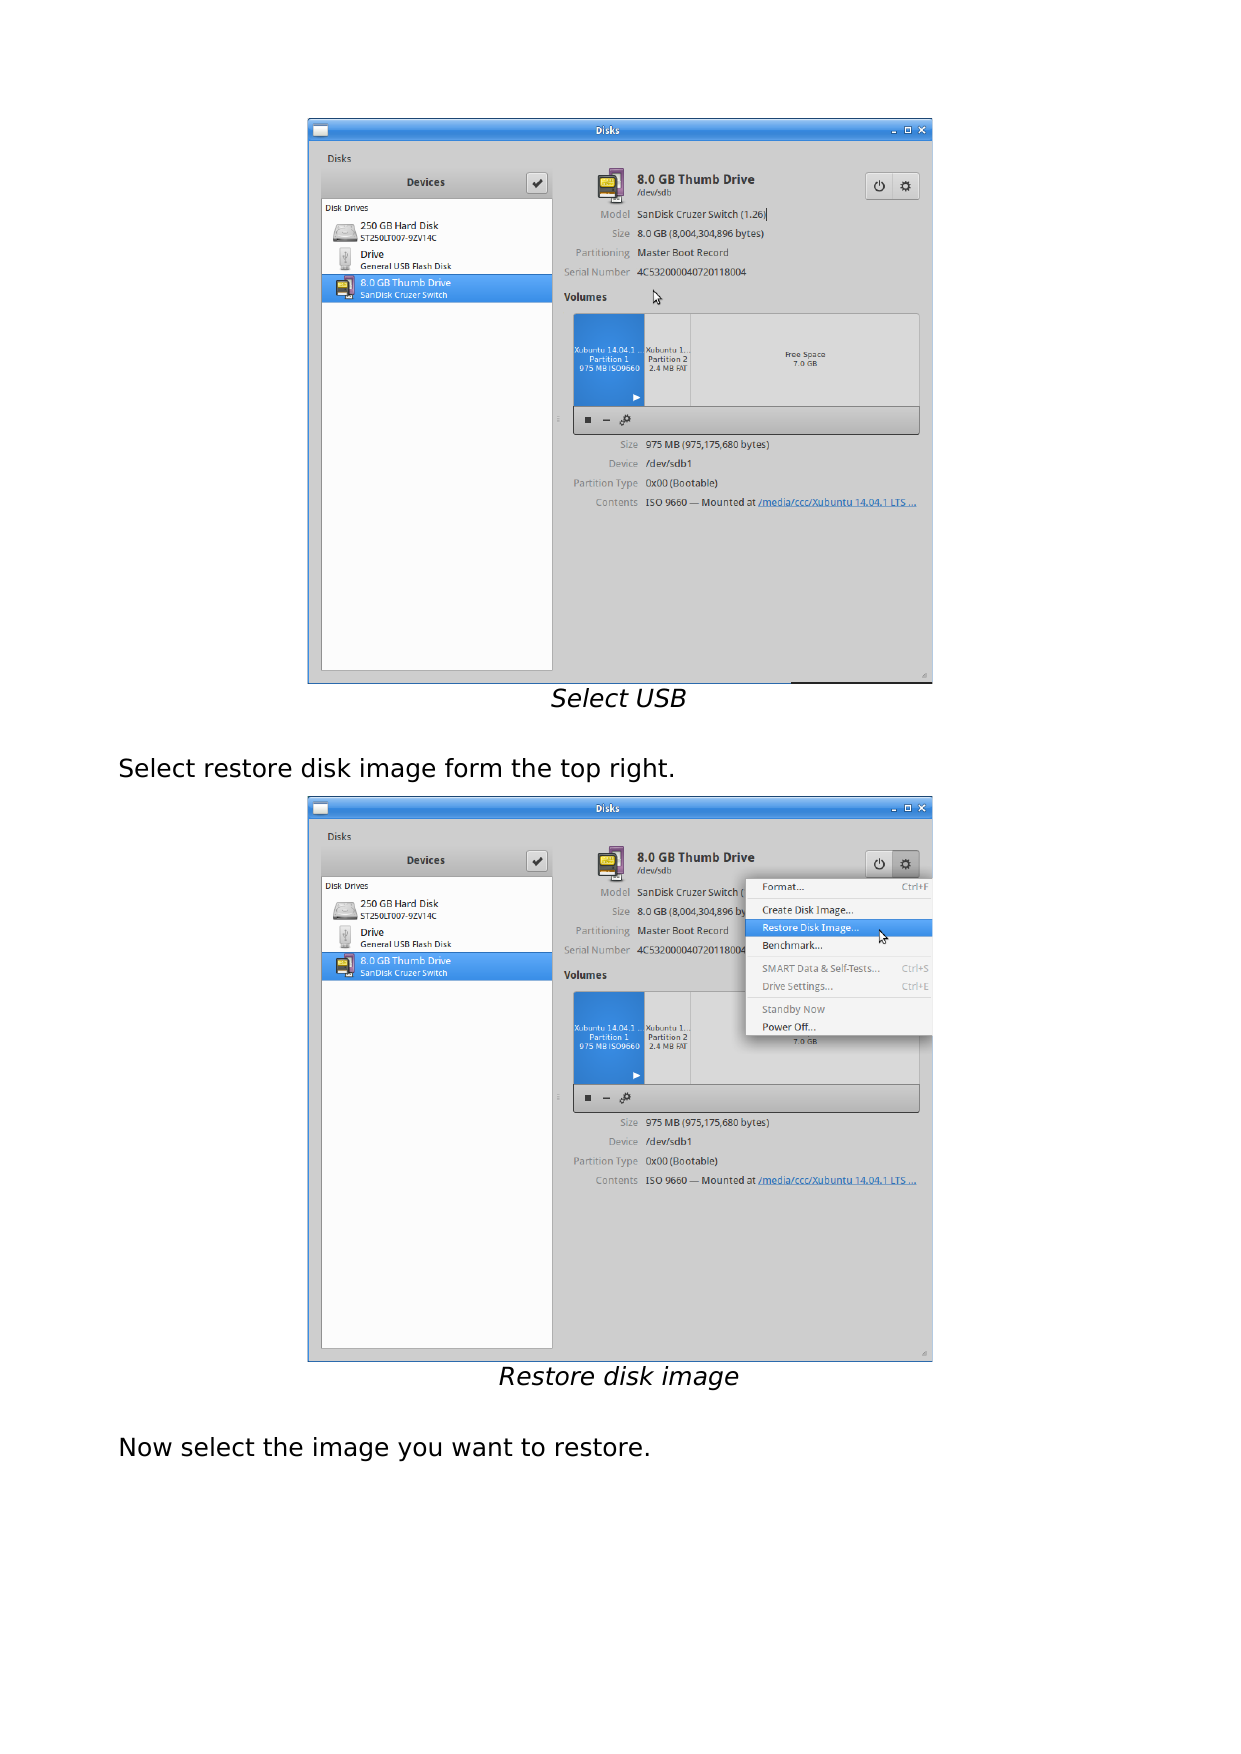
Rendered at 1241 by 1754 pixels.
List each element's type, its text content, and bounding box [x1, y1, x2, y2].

text Now select the image you want to restore. [118, 1433, 1122, 1462]
text Select USB [308, 684, 933, 713]
picture [307, 118, 933, 684]
text Select restore disk image form the top right. [118, 755, 1122, 784]
picture [307, 796, 933, 1362]
text Restore disk image [308, 1362, 933, 1391]
